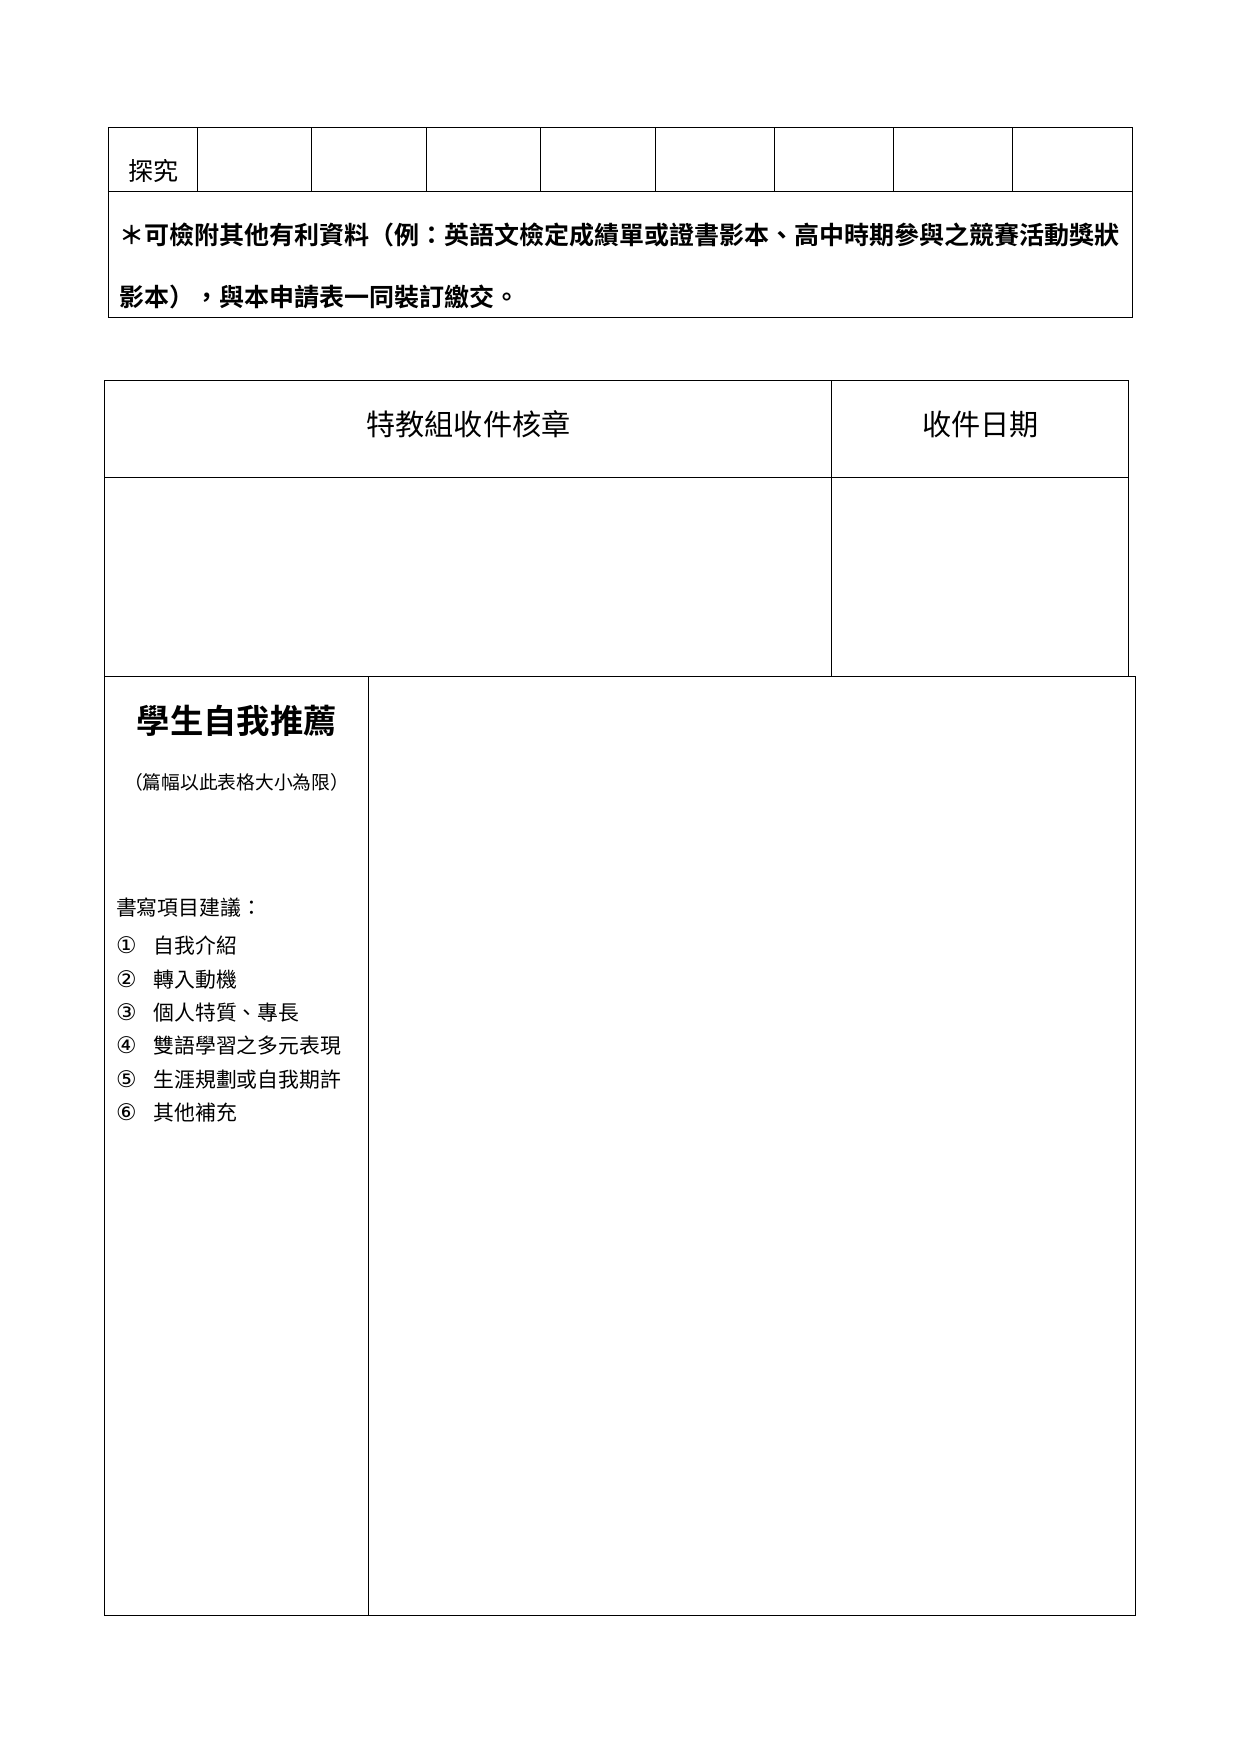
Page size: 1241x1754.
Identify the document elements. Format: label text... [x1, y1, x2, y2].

table_cell [427, 128, 540, 191]
table_header [1129, 380, 1136, 477]
table_cell [198, 128, 311, 191]
table_cell [1013, 128, 1132, 191]
table_cell [775, 128, 893, 191]
table_cell [894, 128, 1012, 191]
table_cell [312, 128, 426, 191]
table_cell [832, 478, 1128, 676]
table_header 特教組收件核章 [105, 381, 831, 477]
table_cell [369, 677, 1135, 1615]
table_cell [1129, 477, 1136, 676]
table_cell 探究 [109, 128, 197, 191]
table_cell ＊可檢附其他有利資料（例：英語文檢定成績單或證書影本、高中時期參與之競賽活動獎狀影本），與本申請表一同裝訂繳交。 [109, 192, 1132, 317]
table_header 收件日期 [832, 381, 1128, 477]
table_cell 學生自我推薦 （篇幅以此表格大小為限） 書寫項目建議： 自我介紹 轉入動機 個人特質、專長 雙語學習之多元表現 生涯規劃或自我期許 其他補充 [105, 677, 368, 1615]
table_cell [656, 128, 774, 191]
table_cell [541, 128, 655, 191]
table_cell [105, 478, 831, 676]
